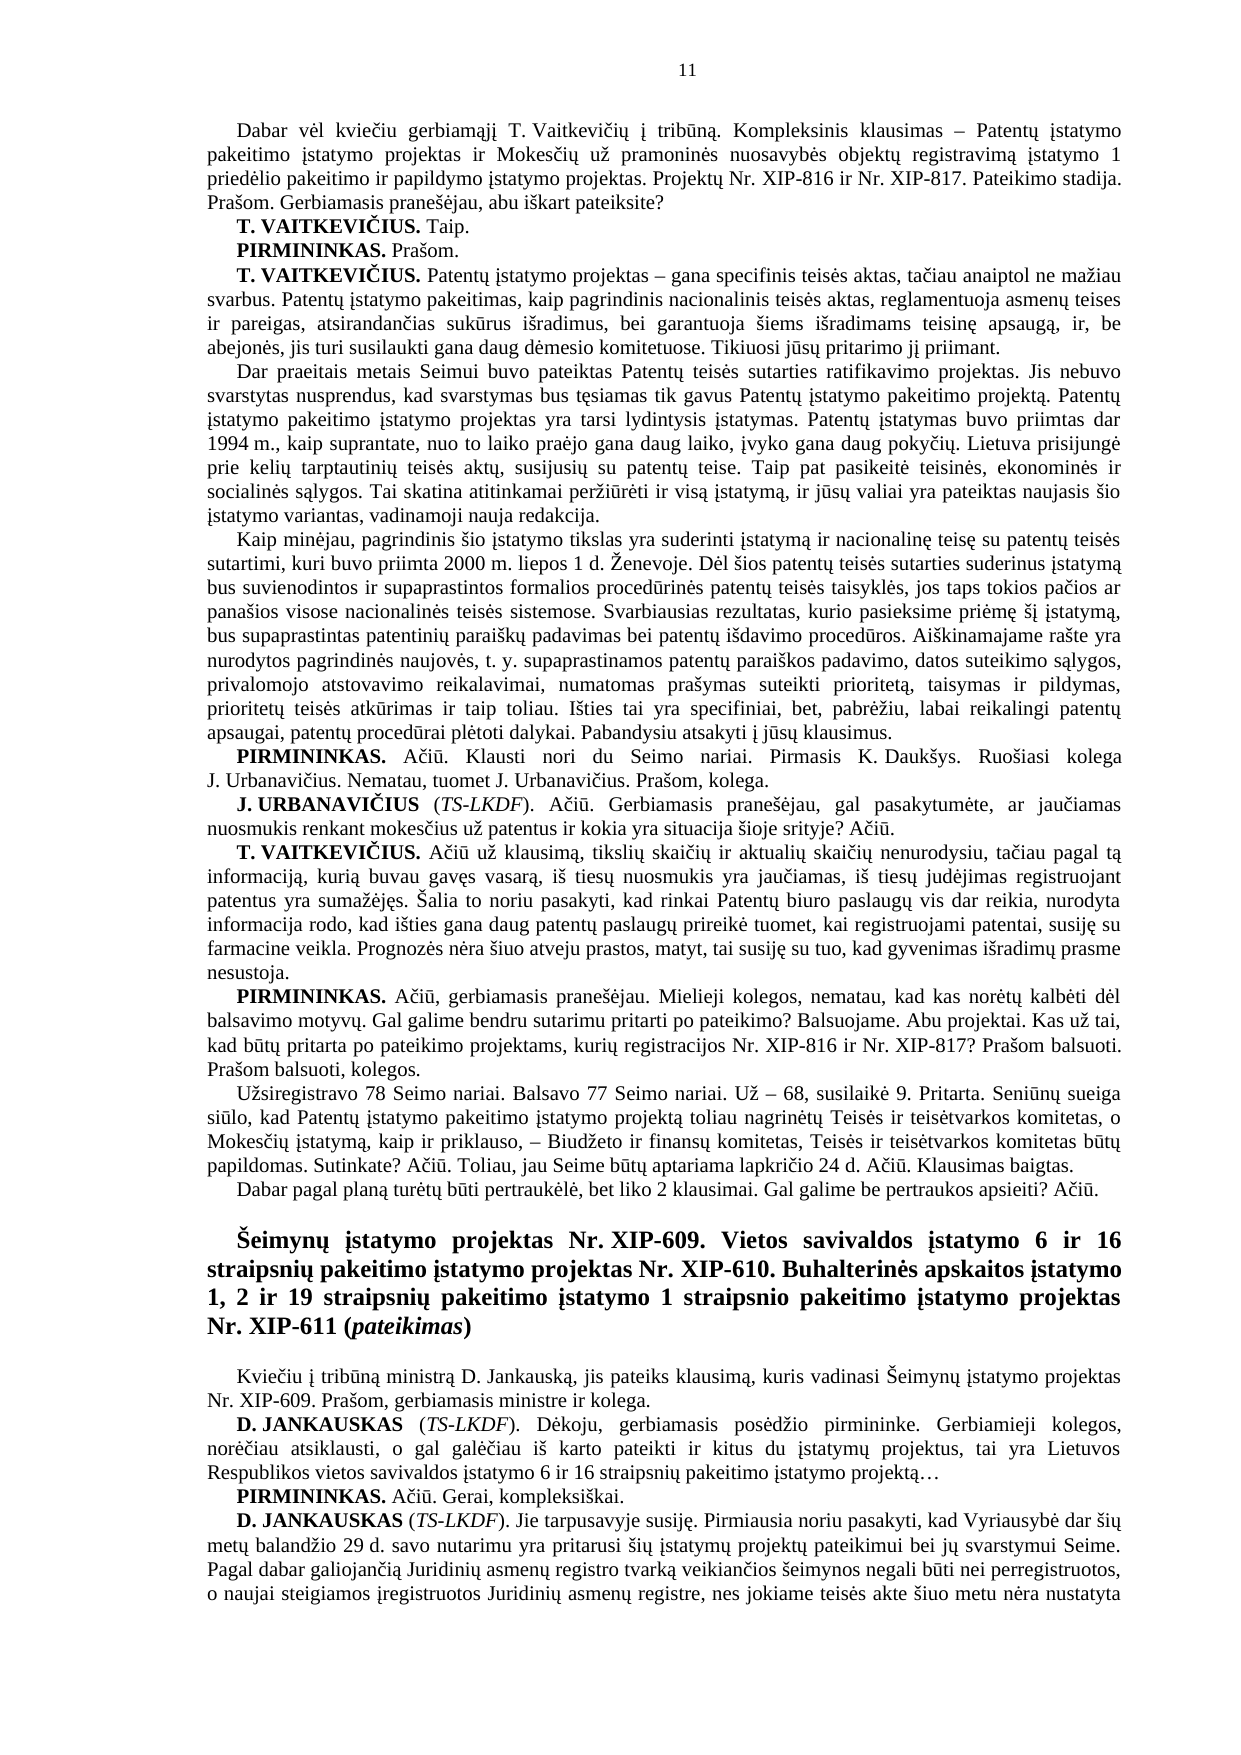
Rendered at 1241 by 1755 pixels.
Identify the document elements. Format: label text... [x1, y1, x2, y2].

text PIRMININKAS. Prašom. [207, 238, 1122, 262]
text Užsiregistravo 78 Seimo nariai. Balsavo 77 Seimo nariai. Už – 68, susilaikė 9. Pritarta. Seniūnų sueiga siūlo, kad Patentų įstatymo pakeitimo įstatymo projektą toliau nagrinėtų Teisės ir teisėtvarkos komitetas, o Mokesčių įstatymą, kaip ir priklauso, – Biudžeto ir finansų komitetas, Teisės ir teisėtvarkos komitetas būtų papildomas. Sutinkate? Ačiū. Toliau, jau Seime būtų aptariama lapkričio 24 d. Ačiū. Klausimas baigtas. [207, 1081, 1122, 1177]
text Dabar vėl kviečiu gerbiamąjį T. Vaitkevičių į tribūną. Kompleksinis klausimas – Patentų įstatymo pakeitimo įstatymo projektas ir Mokesčių už pramoninės nuosavybės objektų registravimą įstatymo 1 priedėlio pakeitimo ir papildymo įstatymo projektas. Projektų Nr. XIP-816 ir Nr. XIP-817. Pateikimo stadija. Prašom. Gerbiamasis pranešėjau, abu iškart pateiksite? [207, 118, 1122, 214]
text D. JANKAUSKAS (TS-LKDF). Dėkoju, gerbiamasis posėdžio pirmininke. Gerbiamieji kolegos, norėčiau atsiklausti, o gal galėčiau iš karto pateikti ir kitus du įstatymų projektus, tai yra Lietuvos Respublikos vietos savivaldos įstatymo 6 ir 16 straipsnių pakeitimo įstatymo projektą… [207, 1412, 1122, 1484]
text PIRMININKAS. Ačiū. Gerai, kompleksiškai. [207, 1484, 1122, 1508]
text Kaip minėjau, pagrindinis šio įstatymo tikslas yra suderinti įstatymą ir nacionalinę teisę su patentų teisės sutartimi, kuri buvo priimta 2000 m. liepos 1 d. Ženevoje. Dėl šios patentų teisės sutarties suderinus įstatymą bus suvienodintos ir supaprastintos formalios procedūrinės patentų teisės taisyklės, jos taps tokios pačios ar panašios visose nacionalinės teisės sistemose. Svarbiausias rezultatas, kurio pasieksime priėmę šį įstatymą, bus supaprastintas patentinių paraiškų padavimas bei patentų išdavimo procedūros. Aiškinamajame rašte yra nurodytos pagrindinės naujovės, t. y. supaprastinamos patentų paraiškos padavimo, datos suteikimo sąlygos, privalomojo atstovavimo reikalavimai, numatomas prašymas suteikti prioritetą, taisymas ir pildymas, prioritetų teisės atkūrimas ir taip toliau. Išties tai yra specifiniai, bet, pabrėžiu, labai reikalingi patentų apsaugai, patentų procedūrai plėtoti dalykai. Pabandysiu atsakyti į jūsų klausimus. [207, 527, 1122, 744]
text T. VAITKEVIČIUS. Patentų įstatymo projektas – gana specifinis teisės aktas, tačiau anaiptol ne mažiau svarbus. Patentų įstatymo pakeitimas, kaip pagrindinis nacionalinis teisės aktas, reglamentuoja asmenų teises ir pareigas, atsirandančias sukūrus išradimus, bei garantuoja šiems išradimams teisinę apsaugą, ir, be abejonės, jis turi susilaukti gana daug dėmesio komitetuose. Tikiuosi jūsų pritarimo jį priimant. [207, 262, 1122, 359]
text J. URBANAVIČIUS (TS-LKDF). Ačiū. Gerbiamasis pranešėjau, gal pasakytumėte, ar jaučiamas nuosmukis renkant mokesčius už patentus ir kokia yra situacija šioje srityje? Ačiū. [207, 792, 1122, 840]
text PIRMININKAS. Ačiū. Klausti nori du Seimo nariai. Pirmasis K. Daukšys. Ruošiasi kolega J. Urbanavičius. Nematau, tuomet J. Urbanavičius. Prašom, kolega. [207, 744, 1122, 792]
text T. VAITKEVIČIUS. Ačiū už klausimą, tikslių skaičių ir aktualių skaičių nenurodysiu, tačiau pagal tą informaciją, kurią buvau gavęs vasarą, iš tiesų nuosmukis yra jaučiamas, iš tiesų judėjimas registruojant patentus yra sumažėjęs. Šalia to noriu pasakyti, kad rinkai Patentų biuro paslaugų vis dar reikia, nurodyta informacija rodo, kad išties gana daug patentų paslaugų prireikė tuomet, kai registruojami patentai, susiję su farmacine veikla. Prognozės nėra šiuo atveju prastos, matyt, tai susiję su tuo, kad gyvenimas išradimų prasme nesustoja. [207, 840, 1122, 984]
text T. VAITKEVIČIUS. Taip. [207, 214, 1122, 238]
text Šeimynų įstatymo projektas Nr. XIP-609. Vietos savivaldos įstatymo 6 ir 16 straipsnių pakeitimo įstatymo projektas Nr. XIP-610. Buhalterinės apskaitos įstatymo 1, 2 ir 19 straipsnių pakeitimo įstatymo 1 straipsnio pakeitimo įstatymo projektas Nr. XIP-611 (pateikimas) [207, 1225, 1122, 1340]
text D. JANKAUSKAS (TS-LKDF). Jie tarpusavyje susiję. Pirmiausia noriu pasakyti, kad Vyriausybė dar šių metų balandžio 29 d. savo nutarimu yra pritarusi šių įstatymų projektų pateikimui bei jų svarstymui Seime. Pagal dabar galiojančią Juridinių asmenų registro tvarką veikiančios šeimynos negali būti nei perregistruotos, o naujai steigiamos įregistruotos Juridinių asmenų registre, nes jokiame teisės akte šiuo metu nėra nustatyta [207, 1508, 1122, 1605]
text Kviečiu į tribūną ministrą D. Jankauską, jis pateiks klausimą, kuris vadinasi Šeimynų įstatymo projektas Nr. XIP-609. Prašom, gerbiamasis ministre ir kolega. [207, 1364, 1122, 1412]
text Dabar pagal planą turėtų būti pertraukėlė, bet liko 2 klausimai. Gal galime be pertraukos apsieiti? Ačiū. [207, 1177, 1122, 1201]
text PIRMININKAS. Ačiū, gerbiamasis pranešėjau. Mielieji kolegos, nematau, kad kas norėtų kalbėti dėl balsavimo motyvų. Gal galime bendru sutarimu pritarti po pateikimo? Balsuojame. Abu projektai. Kas už tai, kad būtų pritarta po pateikimo projektams, kurių registracijos Nr. XIP-816 ir Nr. XIP-817? Prašom balsuoti. Prašom balsuoti, kolegos. [207, 984, 1122, 1081]
text Dar praeitais metais Seimui buvo pateiktas Patentų teisės sutarties ratifikavimo projektas. Jis nebuvo svarstytas nusprendus, kad svarstymas bus tęsiamas tik gavus Patentų įstatymo pakeitimo projektą. Patentų įstatymo pakeitimo įstatymo projektas yra tarsi lydintysis įstatymas. Patentų įstatymas buvo priimtas dar 1994 m., kaip suprantate, nuo to laiko praėjo gana daug laiko, įvyko gana daug pokyčių. Lietuva prisijungė prie kelių tarptautinių teisės aktų, susijusių su patentų teise. Taip pat pasikeitė teisinės, ekonominės ir socialinės sąlygos. Tai skatina atitinkamai peržiūrėti ir visą įstatymą, ir jūsų valiai yra pateiktas naujasis šio įstatymo variantas, vadinamoji nauja redakcija. [207, 359, 1122, 527]
